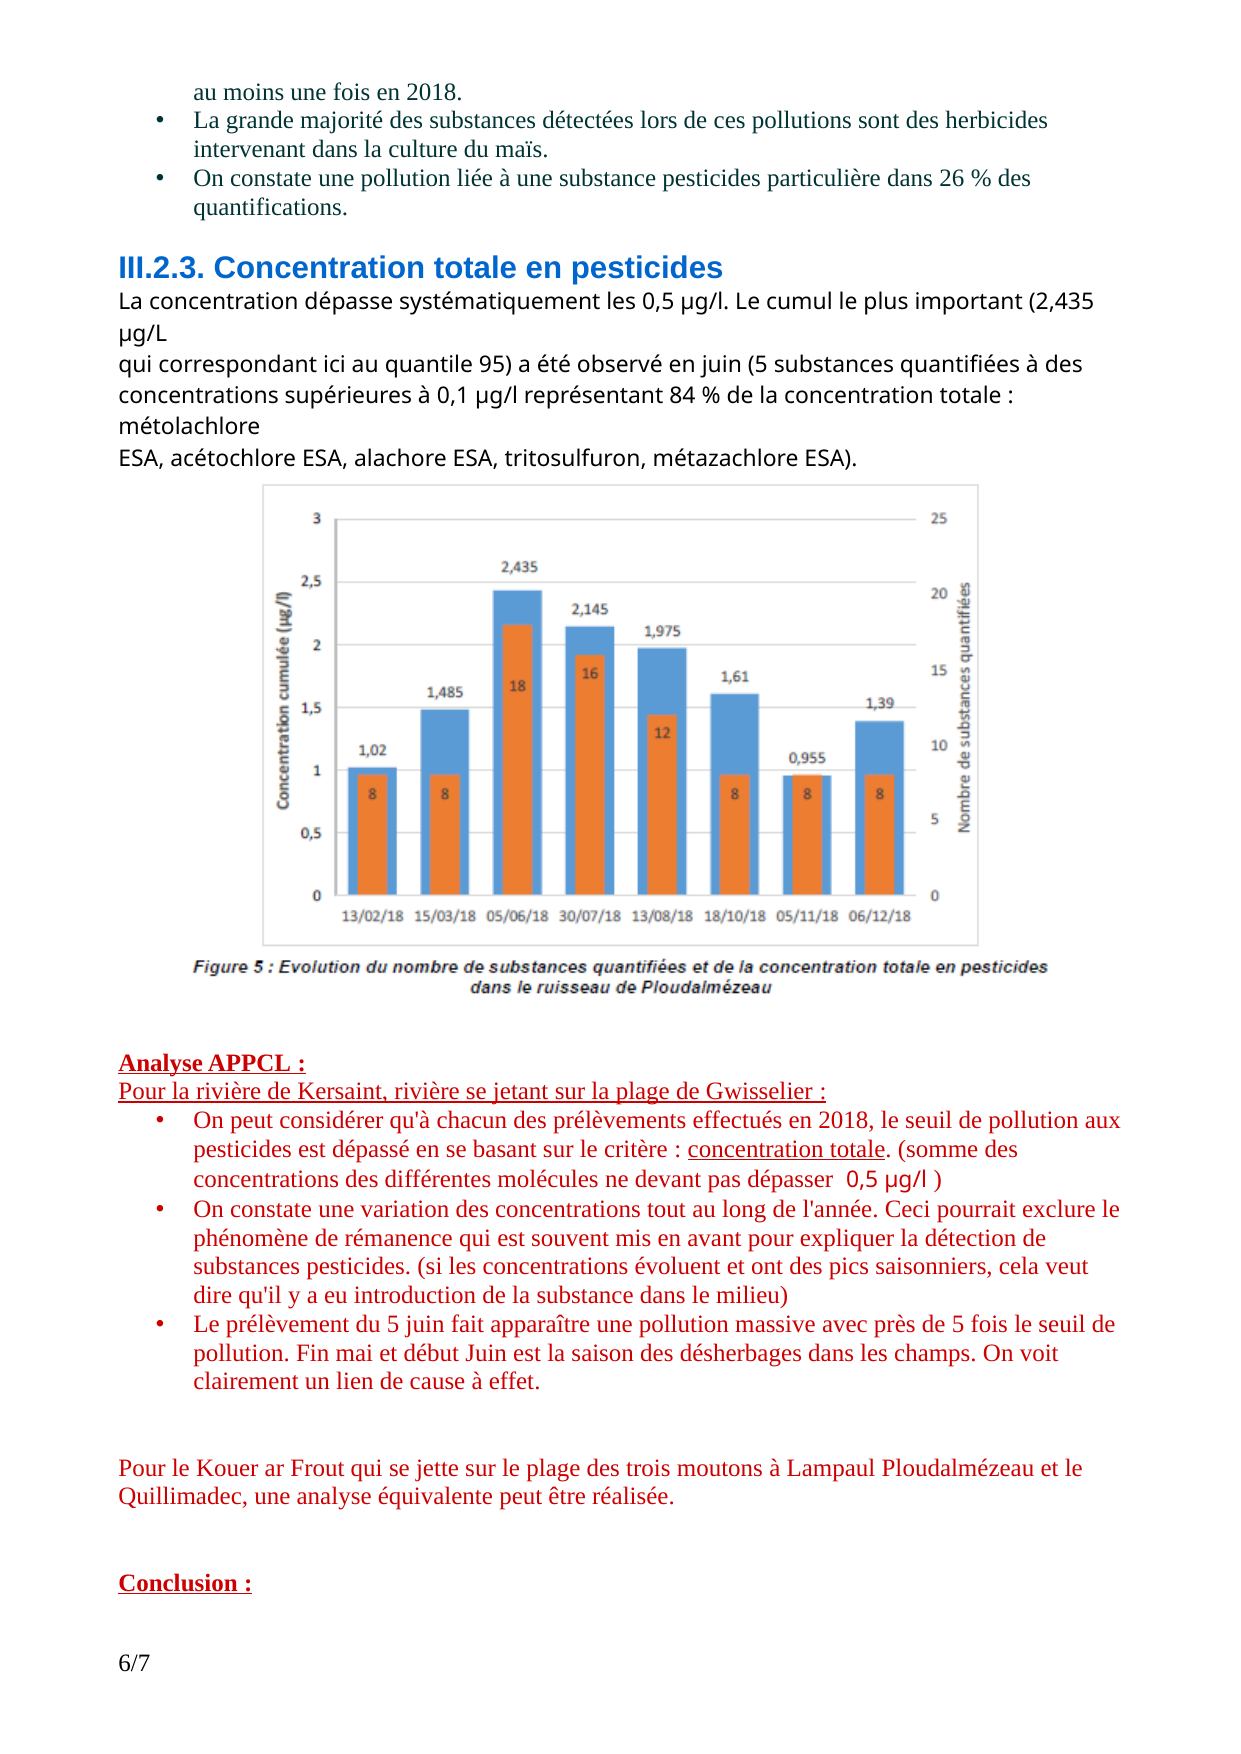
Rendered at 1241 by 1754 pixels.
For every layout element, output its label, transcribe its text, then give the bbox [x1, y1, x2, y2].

text La concentration dépasse systématiquement les 0,5 μg/l. Le cumul le plus important (2,435 μg/L [118, 285, 1122, 348]
list Le prélèvement du 5 juin fait apparaître une pollution massive avec près de 5 fois le seuil de pollution. Fin mai et début Juin est la saison des désherbages dans les champs. On voit clairement un lien de cause à effet. [156, 1309, 1122, 1395]
text qui correspondant ici au quantile 95) a été observé en juin (5 substances quantifiées à des [118, 348, 1122, 379]
picture [164, 472, 1076, 1006]
text ESA, acétochlore ESA, alachore ESA, tritosulfuron, métazachlore ESA). [118, 441, 1122, 473]
text Pour le Kouer ar Frout qui se jette sur le plage des trois moutons à Lampaul Ploudalmézeau et le Quillimadec, une analyse équivalente peut être réalisée. [118, 1453, 1122, 1510]
list On peut considérer qu'à chacun des prélèvements effectués en 2018, le seuil de pollution aux pesticides est dépassé en se basant sur le critère : concentration totale. (somme des concentrations des différentes molécules ne devant pas dépasser 0,5 μg/l ) [156, 1105, 1122, 1194]
list On constate une pollution liée à une substance pesticides particulière dans 26 % des quantifications. [156, 163, 1122, 221]
list On constate une variation des concentrations tout au long de l'année. Ceci pourrait exclure le phénomène de rémanence qui est souvent mis en avant pour expliquer la détection de substances pesticides. (si les concentrations évoluent et ont des pics saisonniers, cela veut dire qu'il y a eu introduction de la substance dans le milieu) [156, 1194, 1122, 1309]
list La grande majorité des substances détectées lors de ces pollutions sont des herbicides intervenant dans la culture du maïs. [156, 106, 1122, 163]
text III.2.3. Concentration totale en pesticides [118, 249, 1122, 285]
list au moins une fois en 2018. [156, 77, 1122, 106]
text Analyse APPCL : [118, 1048, 1122, 1076]
text Pour la rivière de Kersaint, rivière se jetant sur la plage de Gwisselier : [118, 1076, 1122, 1105]
text Conclusion : [118, 1568, 1122, 1596]
text concentrations supérieures à 0,1 μg/l représentant 84 % de la concentration totale : métolachlore [118, 379, 1122, 441]
